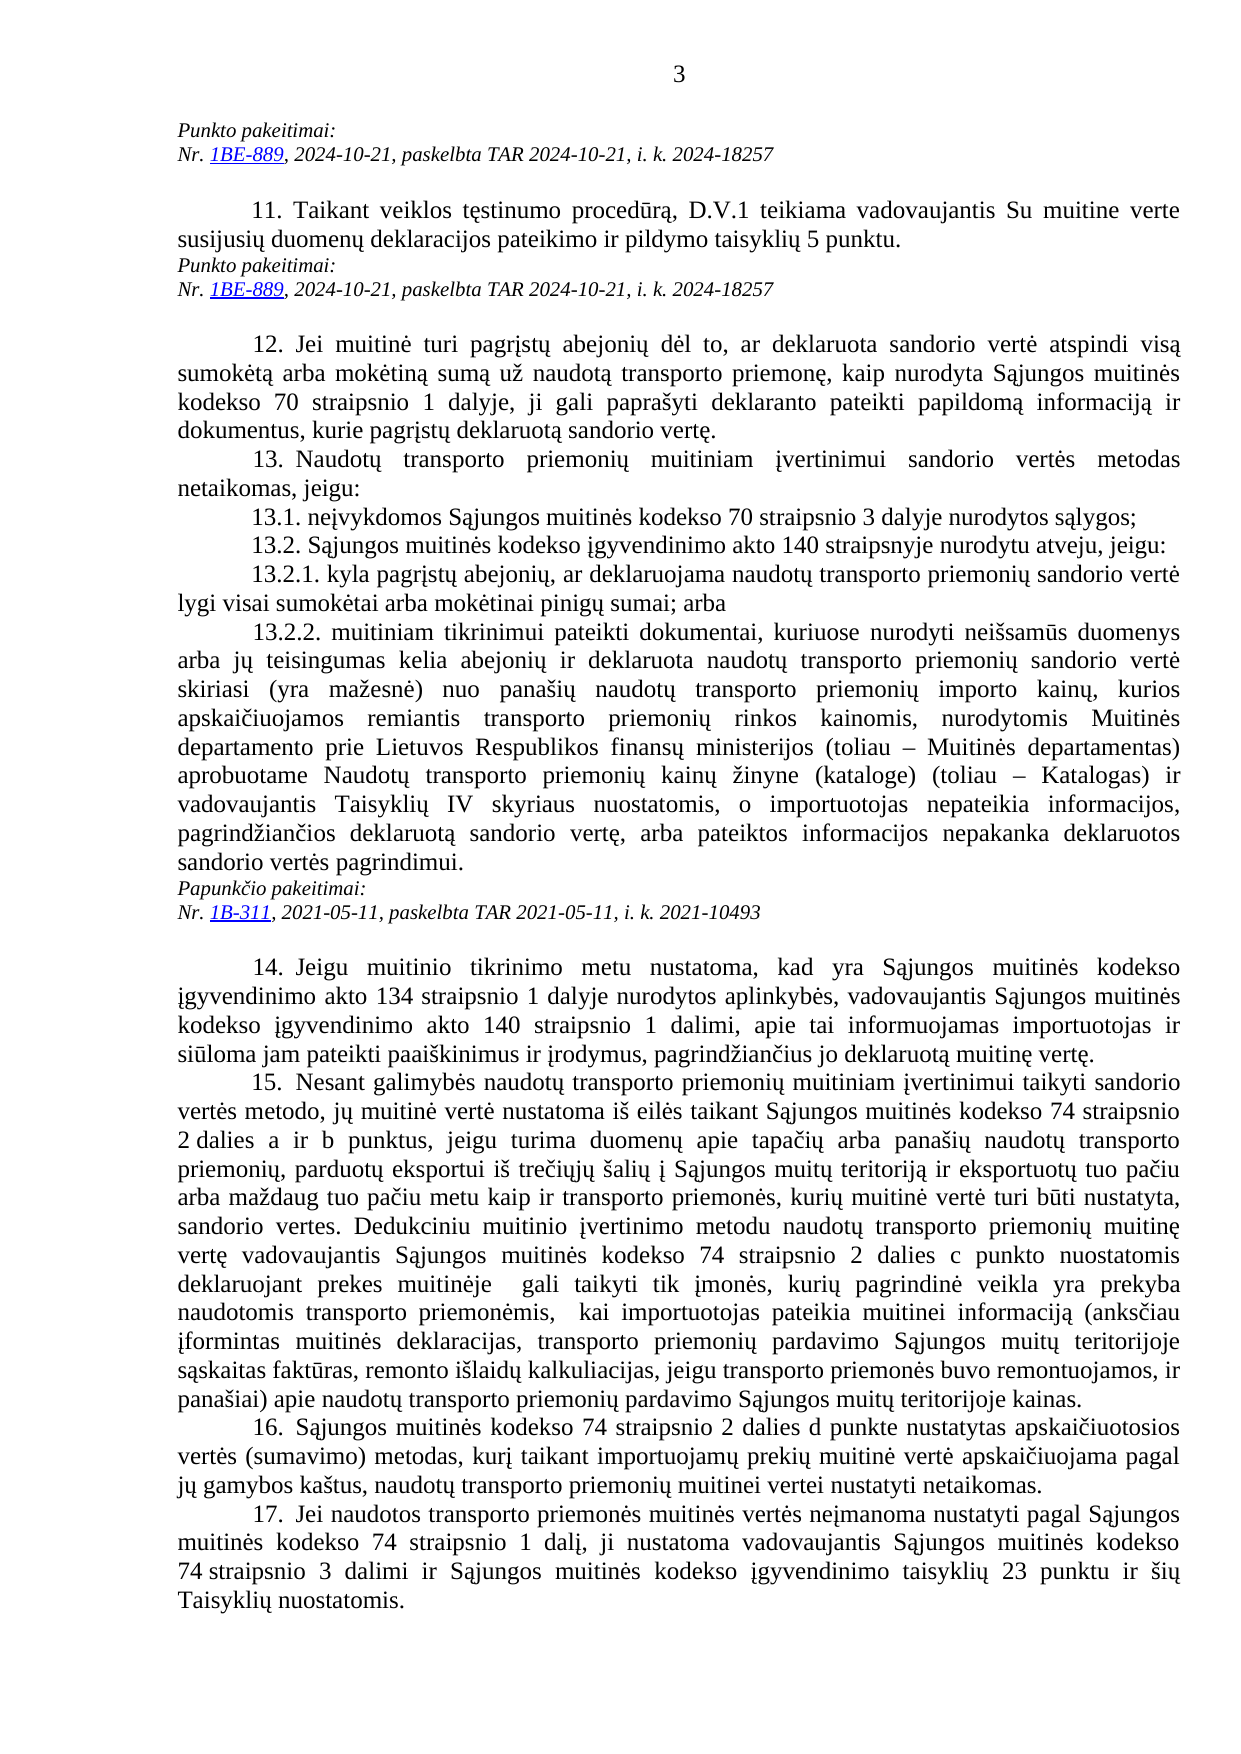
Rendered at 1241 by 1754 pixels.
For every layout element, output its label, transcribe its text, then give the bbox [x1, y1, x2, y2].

text 16. Sąjungos muitinės kodekso 74 straipsnio 2 dalies d punkte nustatytas apskaičiuotosios vertės (sumavimo) metodas, kurį taikant importuojamų prekių muitinė vertė apskaičiuojama pagal jų gamybos kaštus, naudotų transporto priemonių muitinei vertei nustatyti netaikomas. [177, 1412, 1181, 1499]
text 13.2.1. kyla pagrįstų abejonių, ar deklaruojama naudotų transporto priemonių sandorio vertė lygi visai sumokėtai arba mokėtinai pinigų sumai; arba [177, 559, 1181, 617]
text Nr. 1BE-889, 2024-10-21, paskelbta TAR 2024-10-21, i. k. 2024-18257 [177, 277, 1181, 301]
text Nr. 1B-311, 2021-05-11, paskelbta TAR 2021-05-11, i. k. 2021-10493 [177, 900, 1181, 924]
text 15. Nesant galimybės naudotų transporto priemonių muitiniam įvertinimui taikyti sandorio vertės metodo, jų muitinė vertė nustatoma iš eilės taikant Sąjungos muitinės kodekso 74 straipsnio 2 dalies a ir b punktus, jeigu turima duomenų apie tapačių arba panašių naudotų transporto priemonių, parduotų eksportui iš trečiųjų šalių į Sąjungos muitų teritoriją ir eksportuotų tuo pačiu arba maždaug tuo pačiu metu kaip ir transporto priemonės, kurių muitinė vertė turi būti nustatyta, sandorio vertes. Dedukciniu muitinio įvertinimo metodu naudotų transporto priemonių muitinę vertę vadovaujantis Sąjungos muitinės kodekso 74 straipsnio 2 dalies c punkto nuostatomis deklaruojant prekes muitinėje gali taikyti tik įmonės, kurių pagrindinė veikla yra prekyba naudotomis transporto priemonėmis, kai importuotojas pateikia muitinei informaciją (anksčiau įformintas muitinės deklaracijas, transporto priemonių pardavimo Sąjungos muitų teritorijoje sąskaitas faktūras, remonto išlaidų kalkuliacijas, jeigu transporto priemonės buvo remontuojamos, ir panašiai) apie naudotų transporto priemonių pardavimo Sąjungos muitų teritorijoje kainas. [177, 1067, 1181, 1412]
text Papunkčio pakeitimai: [177, 876, 1181, 900]
text 13.2. Sąjungos muitinės kodekso įgyvendinimo akto 140 straipsnyje nurodytu atveju, jeigu: [177, 531, 1181, 559]
text Punkto pakeitimai: [177, 118, 1181, 142]
text Punkto pakeitimai: [177, 252, 1181, 277]
text 13.1. neįvykdomos Sąjungos muitinės kodekso 70 straipsnio 3 dalyje nurodytos sąlygos; [177, 502, 1181, 531]
text 12. Jei muitinė turi pagrįstų abejonių dėl to, ar deklaruota sandorio vertė atspindi visą sumokėtą arba mokėtiną sumą už naudotą transporto priemonę, kaip nurodyta Sąjungos muitinės kodekso 70 straipsnio 1 dalyje, ji gali paprašyti deklaranto pateikti papildomą informaciją ir dokumentus, kurie pagrįstų deklaruotą sandorio vertę. [177, 329, 1181, 444]
text 13.2.2. muitiniam tikrinimui pateikti dokumentai, kuriuose nurodyti neišsamūs duomenys arba jų teisingumas kelia abejonių ir deklaruota naudotų transporto priemonių sandorio vertė skiriasi (yra mažesnė) nuo panašių naudotų transporto priemonių importo kainų, kurios apskaičiuojamos remiantis transporto priemonių rinkos kainomis, nurodytomis Muitinės departamento prie Lietuvos Respublikos finansų ministerijos (toliau – Muitinės departamentas) aprobuotame Naudotų transporto priemonių kainų žinyne (kataloge) (toliau – Katalogas) ir vadovaujantis Taisyklių IV skyriaus nuostatomis, o importuotojas nepateikia informacijos, pagrindžiančios deklaruotą sandorio vertę, arba pateiktos informacijos nepakanka deklaruotos sandorio vertės pagrindimui. [177, 617, 1181, 876]
text Nr. 1BE-889, 2024-10-21, paskelbta TAR 2024-10-21, i. k. 2024-18257 [177, 142, 1181, 166]
text 13. Naudotų transporto priemonių muitiniam įvertinimui sandorio vertės metodas netaikomas, jeigu: [177, 444, 1181, 502]
text 11. Taikant veiklos tęstinumo procedūrą, D.V.1 teikiama vadovaujantis Su muitine verte susijusių duomenų deklaracijos pateikimo ir pildymo taisyklių 5 punktu. [177, 195, 1181, 252]
text 17. Jei naudotos transporto priemonės muitinės vertės neįmanoma nustatyti pagal Sąjungos muitinės kodekso 74 straipsnio 1 dalį, ji nustatoma vadovaujantis Sąjungos muitinės kodekso 74 straipsnio 3 dalimi ir Sąjungos muitinės kodekso įgyvendinimo taisyklių 23 punktu ir šių Taisyklių nuostatomis. [177, 1499, 1181, 1614]
text 14. Jeigu muitinio tikrinimo metu nustatoma, kad yra Sąjungos muitinės kodekso įgyvendinimo akto 134 straipsnio 1 dalyje nurodytos aplinkybės, vadovaujantis Sąjungos muitinės kodekso įgyvendinimo akto 140 straipsnio 1 dalimi, apie tai informuojamas importuotojas ir siūloma jam pateikti paaiškinimus ir įrodymus, pagrindžiančius jo deklaruotą muitinę vertę. [177, 952, 1181, 1067]
